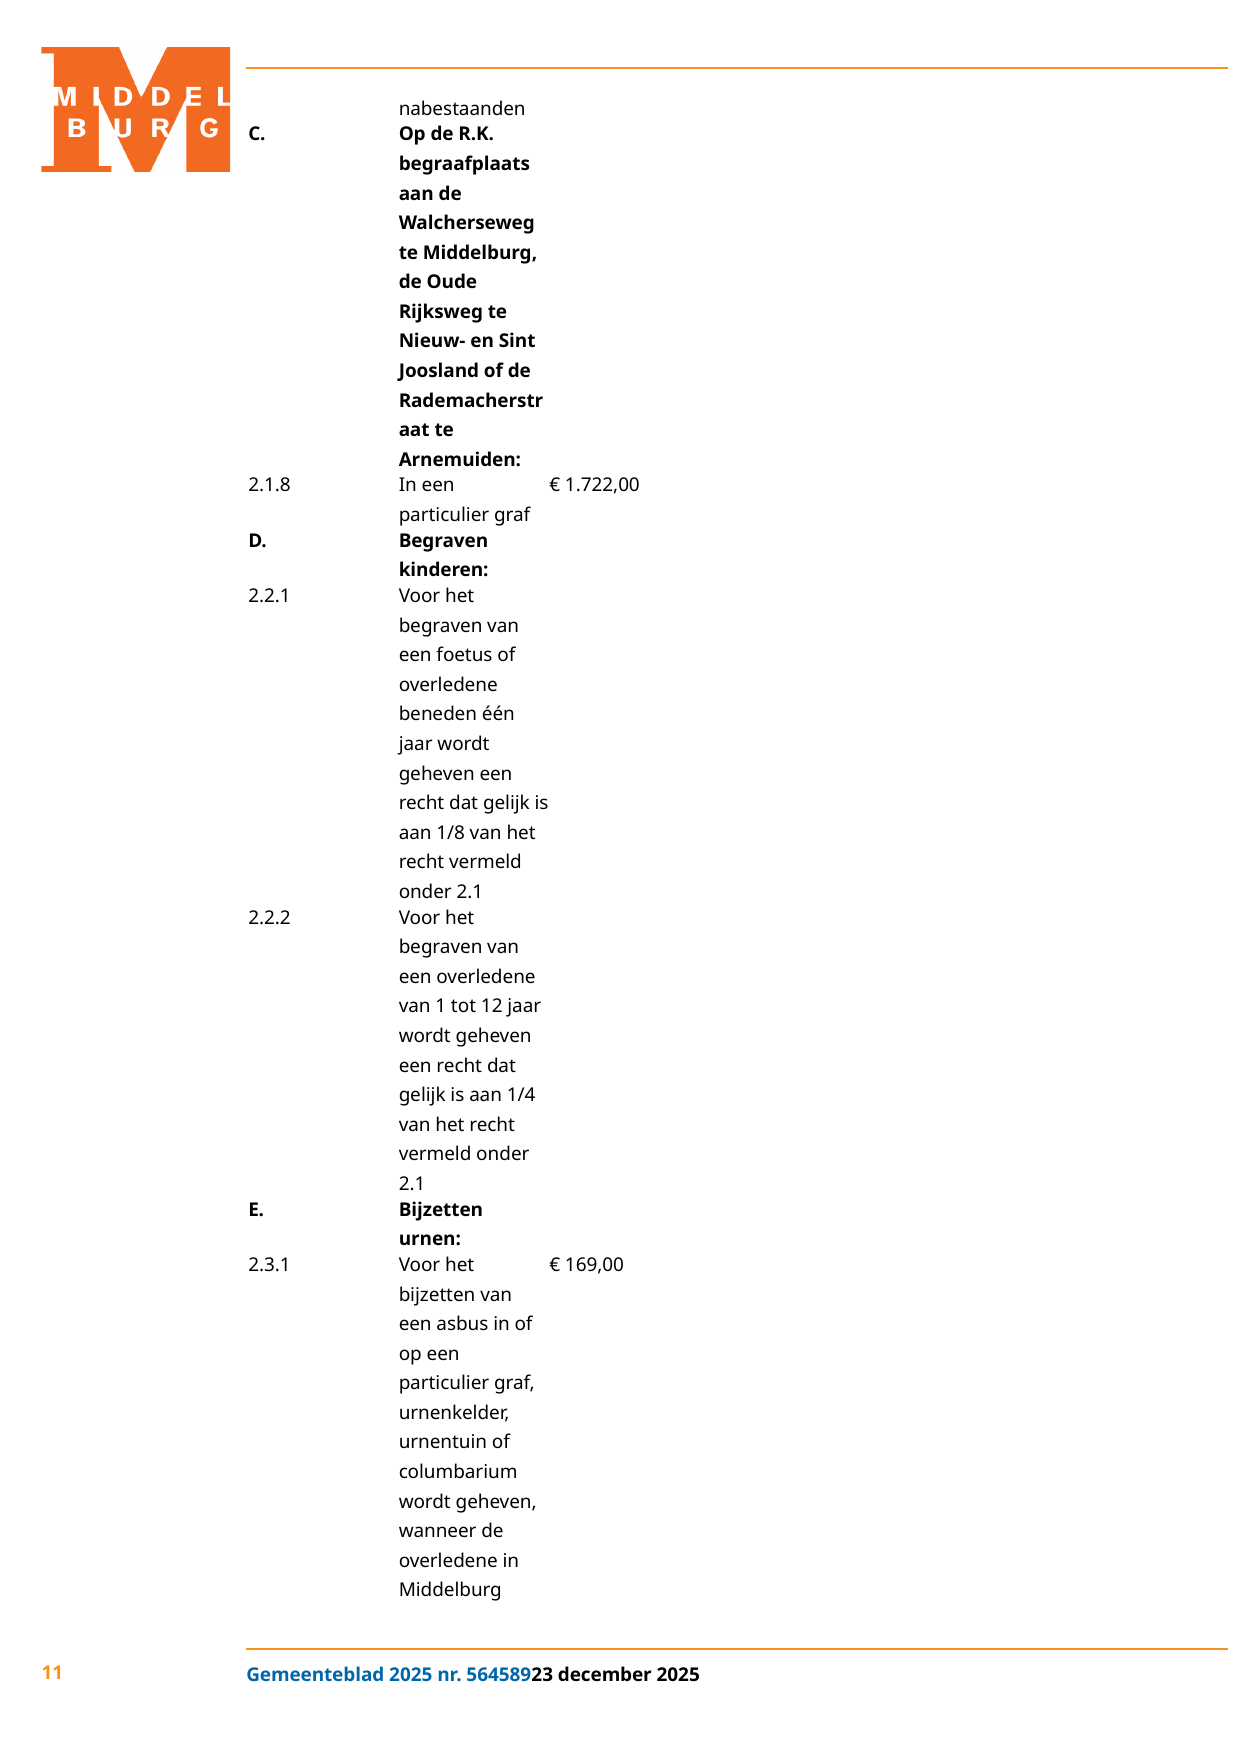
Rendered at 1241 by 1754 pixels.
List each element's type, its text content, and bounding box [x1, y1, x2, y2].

table_cell [850, 527, 1152, 582]
table_cell [850, 95, 1152, 121]
table_cell € 169,00 [549, 1251, 850, 1602]
table_cell Voor het bijzetten van een asbus in of op een particulier graf, urnenkelder, urnentuin of columbarium wordt geheven, wanneer de overledene in Middelburg [399, 1251, 549, 1602]
table_cell Bijzetten urnen: [399, 1196, 549, 1251]
table_cell In een particulier graf [399, 472, 549, 527]
table_cell Op de R.K. begraafplaats aan de Walcherseweg te Middelburg, de Oude Rijksweg te Nieuw- en Sint Joosland of de Rademacherstraat te Arnemuiden: [399, 121, 549, 472]
table_cell 2.3.1 [248, 1251, 398, 1602]
table_cell [850, 904, 1152, 1196]
table_cell 2.2.1 [248, 582, 398, 904]
table_cell Begraven kinderen: [399, 527, 549, 582]
table_cell [549, 1196, 850, 1251]
table_cell [850, 582, 1152, 904]
table_cell Voor het begraven van een overledene van 1 tot 12 jaar wordt geheven een recht dat gelijk is aan 1/4 van het recht vermeld onder 2.1 [399, 904, 549, 1196]
table_cell nabestaanden [399, 95, 549, 121]
table_cell [850, 1251, 1152, 1602]
table_cell [549, 527, 850, 582]
table_cell [248, 95, 398, 121]
table_cell [850, 121, 1152, 472]
table_cell [549, 904, 850, 1196]
picture [41, 47, 231, 172]
table_cell [850, 472, 1152, 527]
table_cell [549, 95, 850, 121]
table_cell 2.2.2 [248, 904, 398, 1196]
table_cell Voor het begraven van een foetus of overledene beneden één jaar wordt geheven een recht dat gelijk is aan 1/8 van het recht vermeld onder 2.1 [399, 582, 549, 904]
table_cell 2.1.8 [248, 472, 398, 527]
table_cell € 1.722,00 [549, 472, 850, 527]
table_cell [850, 1196, 1152, 1251]
table_cell C. [248, 121, 398, 472]
table_cell E. [248, 1196, 398, 1251]
table_cell D. [248, 527, 398, 582]
table_cell [549, 582, 850, 904]
table_cell [549, 121, 850, 472]
